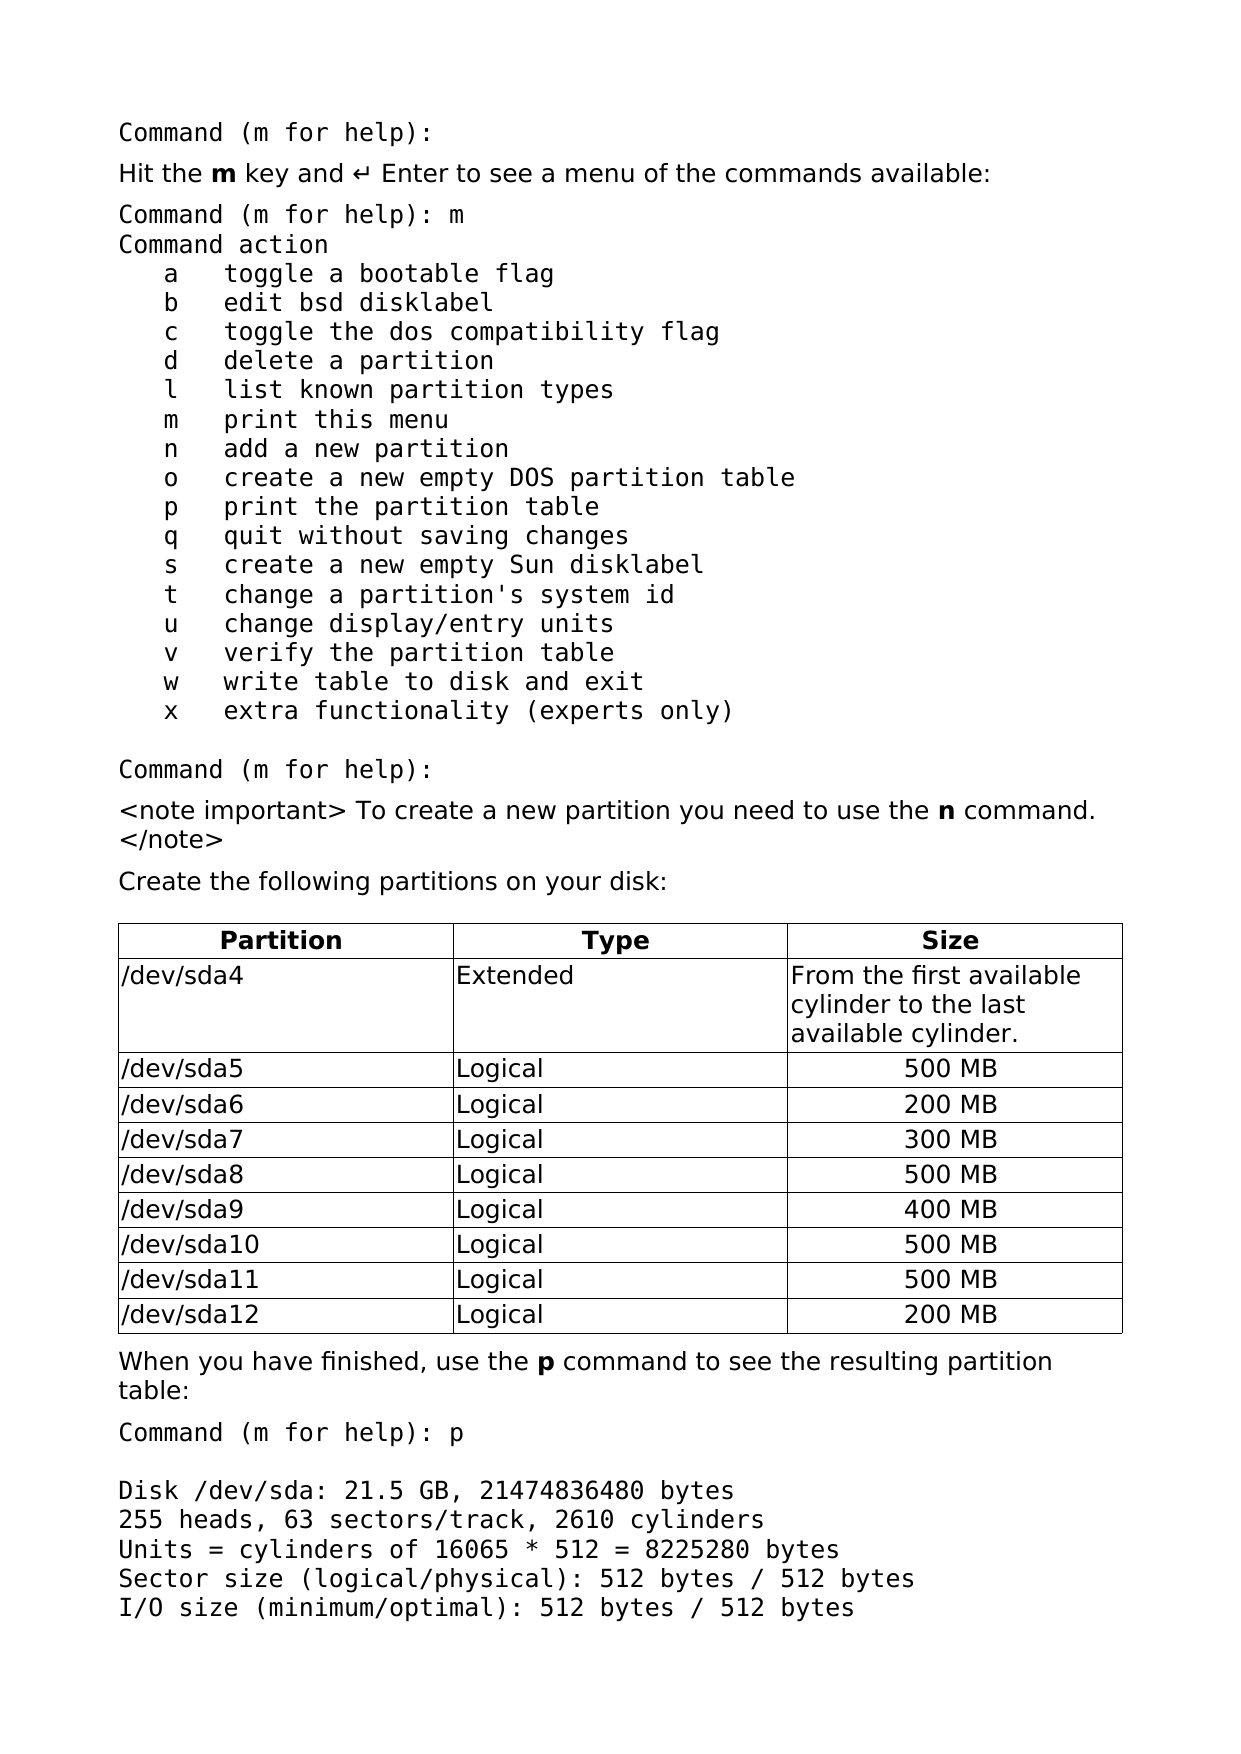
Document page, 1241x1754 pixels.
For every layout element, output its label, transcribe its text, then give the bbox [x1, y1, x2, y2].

table_cell /dev/sda7 [119, 1123, 453, 1157]
table_cell /dev/sda4 [119, 959, 453, 1052]
table_cell 200 MB [788, 1088, 1122, 1122]
table_header Type [454, 924, 787, 958]
table_cell Logical [454, 1263, 787, 1297]
table_cell Extended [454, 959, 787, 1052]
table_cell 400 MB [788, 1193, 1122, 1227]
table_cell 500 MB [788, 1263, 1122, 1297]
text Hit the m key and ↵ Enter to see a menu of the commands available: [118, 159, 1122, 188]
table_cell /dev/sda10 [119, 1228, 453, 1262]
table_cell Logical [454, 1053, 787, 1087]
table_cell Logical [454, 1158, 787, 1192]
table_cell /dev/sda9 [119, 1193, 453, 1227]
table_cell From the first available cylinder to the last available cylinder. [788, 959, 1122, 1052]
table_header Size [788, 924, 1122, 958]
table_cell Logical [454, 1299, 787, 1332]
text <note important> To create a new partition you need to use the n command. </note> [118, 796, 1122, 854]
table_cell /dev/sda11 [119, 1263, 453, 1297]
table_cell /dev/sda6 [119, 1088, 453, 1122]
table_cell 500 MB [788, 1158, 1122, 1192]
text Command (m for help): p Disk /dev/sda: 21.5 GB, 21474836480 bytes 255 heads, 63 sectors/track, 2610 cylinders Units = cylinders of 16065 * 512 = 8225280 bytes Sector size (logical/physical): 512 bytes / 512 bytes I/O size (minimum/optimal): 512 bytes / 512 bytes [118, 1418, 1122, 1622]
text When you have finished, use the p command to see the resulting partition table: [118, 1347, 1122, 1406]
table_cell Logical [454, 1193, 787, 1227]
table_cell 500 MB [788, 1228, 1122, 1262]
table_cell Logical [454, 1088, 787, 1122]
table_cell /dev/sda8 [119, 1158, 453, 1192]
text Command (m for help): m Command action a toggle a bootable flag b edit bsd disklabel c toggle the dos compatibility flag d delete a partition l list known partition types m print this menu n add a new partition o create a new empty DOS partition table p print the partition table q quit without saving changes s create a new empty Sun disklabel t change a partition's system id u change display/entry units v verify the partition table w write table to disk and exit x extra functionality (experts only) Command (m for help): [118, 201, 1122, 784]
table_cell /dev/sda5 [119, 1053, 453, 1087]
table_cell 200 MB [788, 1299, 1122, 1332]
table_header Partition [119, 924, 453, 958]
table_cell 500 MB [788, 1053, 1122, 1087]
table_cell Logical [454, 1123, 787, 1157]
table_cell Logical [454, 1228, 787, 1262]
text Create the following partitions on your disk: [118, 867, 1122, 896]
text Command (m for help): [118, 118, 1122, 147]
table_cell /dev/sda12 [119, 1299, 453, 1332]
table_cell 300 MB [788, 1123, 1122, 1157]
